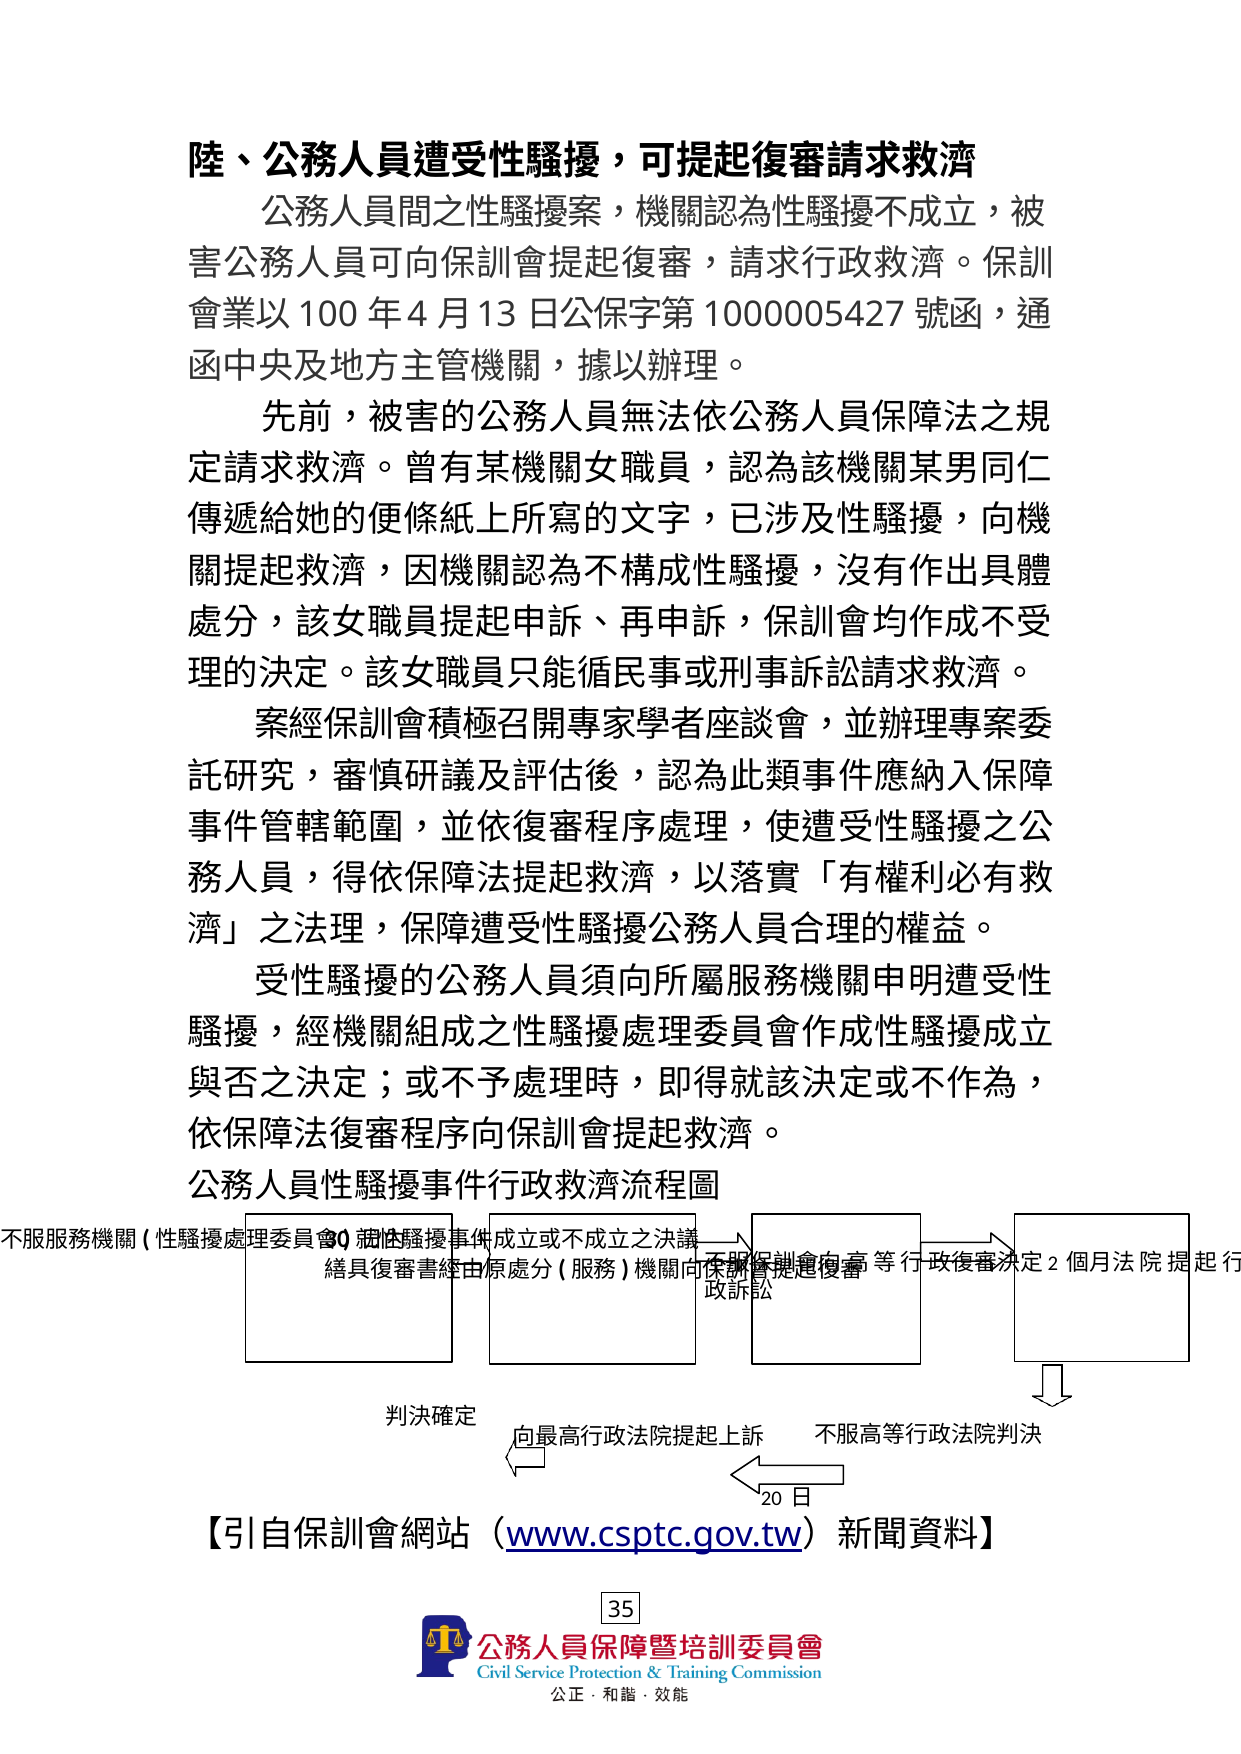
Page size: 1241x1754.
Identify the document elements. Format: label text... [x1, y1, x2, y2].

text 害公務人員可向保訓會提起復審，請求行政救濟。保訓會業以 100 年 4 月 13 日公保字第 1000005427 號函，通函中央及地方主管機關，據以辦理。 [187, 234, 1054, 388]
text 先前，被害的公務人員無法依公務人員保障法之規定請求救濟。曾有某機關女職員，認為該機關某男同仁傳遞給她的便條紙上所寫的文字，已涉及性騷擾，向機關提起救濟，因機關認為不構成性騷擾，沒有作出具體處分，該女職員提起申訴、再申訴，保訓會均作成不受理的決定。該女職員只能循民事或刑事訴訟請求救濟。 [187, 388, 1053, 696]
text 【引自保訓會網站（www.csptc.gov.tw）新聞資料】 [187, 1213, 1142, 1556]
text 公務人員性騷擾事件行政救濟流程圖 [187, 1159, 1142, 1207]
picture [238, 1459, 1004, 1705]
text 公務人員間之性騷擾案，機關認為性騷擾不成立，被 [234, 186, 1073, 234]
subtitle 陸、公務人員遭受性騷擾，可提起復審請求救濟 [187, 127, 1142, 186]
text 案經保訓會積極召開專家學者座談會，並辦理專案委託研究，審慎研議及評估後，認為此類事件應納入保障事件管轄範圍，並依復審程序處理，使遭受性騷擾之公務人員，得依保障法提起救濟，以落實「有權利必有救濟」之法理，保障遭受性騷擾公務人員合理的權益。 [187, 696, 1054, 952]
text 受性騷擾的公務人員須向所屬服務機關申明遭受性騷擾，經機關組成之性騷擾處理委員會作成性騷擾成立與否之決定；或不予處理時，即得就該決定或不作為， 依保障法復審程序向保訓會提起救濟。 [187, 952, 1054, 1157]
